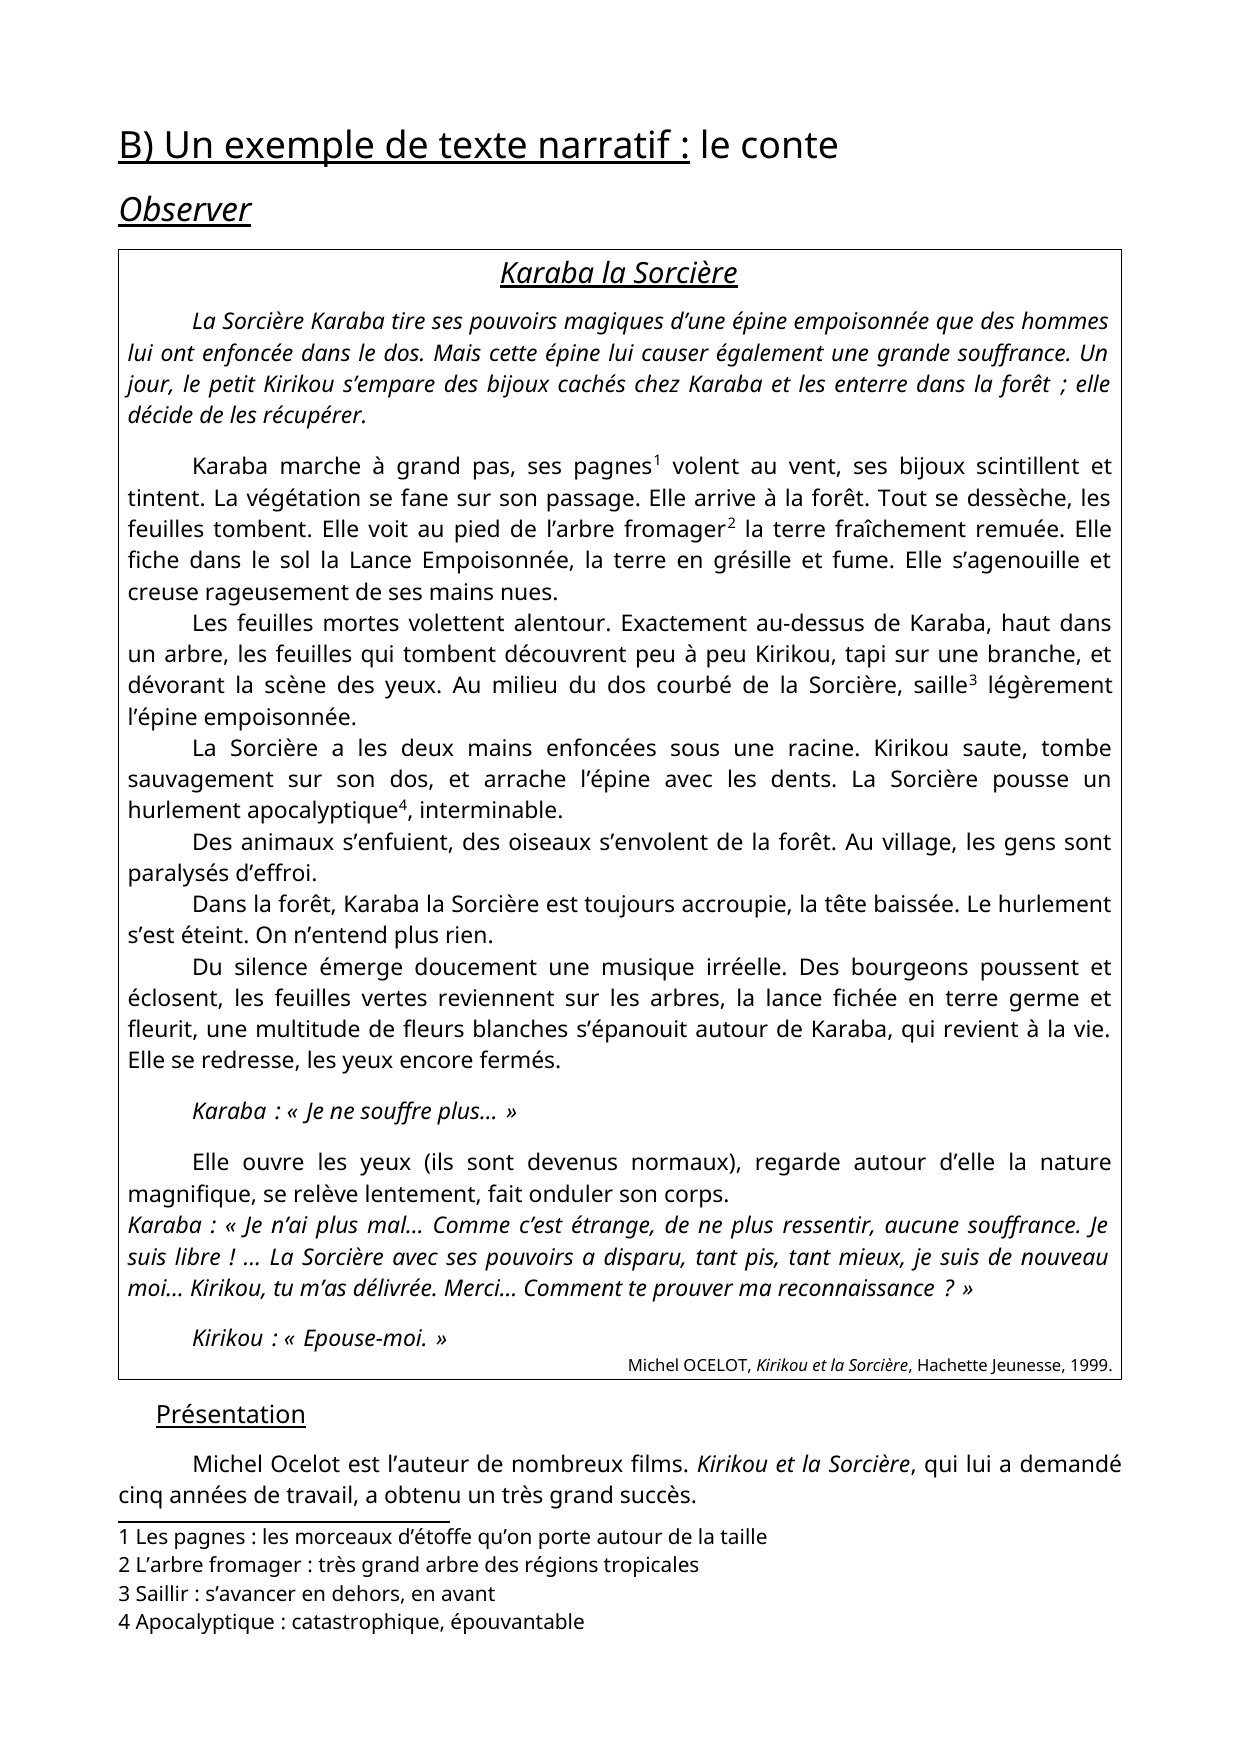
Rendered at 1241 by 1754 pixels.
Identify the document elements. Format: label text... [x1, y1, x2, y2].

text Karaba marche à grand pas, ses pagnes volent au vent, ses bijoux scintillent et tintent. La végétation se fane sur son passage. Elle arrive à la forêt. Tout se dessèche, les feuilles tombent. Elle voit au pied de l’arbre fromager la terre fraîchement remuée. Elle fiche dans le sol la Lance Empoisonnée, la terre en grésille et fume. Elle s’agenouille et creuse rageusement de ses mains nues. [119, 445, 1121, 604]
text Elle ouvre les yeux (ils sont devenus normaux), regarde autour d’elle la nature magnifique, se relève lentement, fait onduler son corps. [119, 1141, 1121, 1206]
text Apocalyptique : catastrophique, épouvantable [118, 1607, 1122, 1636]
text Kirikou : « Epouse-moi. » [119, 1317, 1121, 1351]
text Des animaux s’enfuient, des oiseaux s’envolent de la forêt. Au village, les gens sont paralysés d’effroi. [119, 822, 1121, 885]
text Observer [118, 186, 1122, 232]
text Karaba : « Je n’ai plus mal… Comme c’est étrange, de ne plus ressentir, aucune souffrance. Je suis libre ! … La Sorcière avec ses pouvoirs a disparu, tant pis, tant mieux, je suis de nouveau moi… Kirikou, tu m’as délivrée. Merci… Comment te prouver ma reconnaissance ? » [119, 1206, 1121, 1303]
text L’arbre fromager : très grand arbre des régions tropicales [118, 1551, 1122, 1579]
text Les feuilles mortes volettent alentour. Exactement au-dessus de Karaba, haut dans un arbre, les feuilles qui tombent découvrent peu à peu Kirikou, tapi sur une branche, et dévorant la scène des yeux. Au milieu du dos courbé de la Sorcière, saille légèrement l’épine empoisonnée. [119, 604, 1121, 729]
text Dans la forêt, Karaba la Sorcière est toujours accroupie, la tête baissée. Le hurlement s’est éteint. On n’entend plus rien. [119, 885, 1121, 947]
text Saillir : s’avancer en dehors, en avant [118, 1579, 1122, 1607]
text Karaba la Sorcière [119, 250, 1121, 292]
text Michel OCELOT, Kirikou et la Sorcière, Hachette Jeunesse, 1999. [119, 1351, 1121, 1379]
text Du silence émerge doucement une musique irréelle. Des bourgeons poussent et éclosent, les feuilles vertes reviennent sur les arbres, la lance fichée en terre germe et fleurit, une multitude de fleurs blanches s’épanouit autour de Karaba, qui revient à la vie. Elle se redresse, les yeux encore fermés. [119, 947, 1121, 1076]
text Karaba : « Je ne souffre plus… » [119, 1089, 1121, 1127]
text Les pagnes : les morceaux d’étoffe qu’on porte autour de la taille [118, 1522, 1122, 1551]
text B) Un exemple de texte narratif : le conte [118, 118, 1122, 169]
text Michel Ocelot est l’auteur de nombreux films. Kirikou et la Sorcière, qui lui a demandé cinq années de travail, a obtenu un très grand succès. [118, 1448, 1122, 1511]
text La Sorcière a les deux mains enfoncées sous une racine. Kirikou saute, tombe sauvagement sur son dos, et arrache l’épine avec les dents. La Sorcière pousse un hurlement apocalyptique, interminable. [119, 729, 1121, 822]
text Présentation [156, 1397, 1122, 1431]
text La Sorcière Karaba tire ses pouvoirs magiques d’une épine empoisonnée que des hommes lui ont enfoncée dans le dos. Mais cette épine lui causer également une grande souffrance. Un jour, le petit Kirikou s’empare des bijoux cachés chez Karaba et les enterre dans la forêt ; elle décide de les récupérer. [119, 300, 1121, 431]
